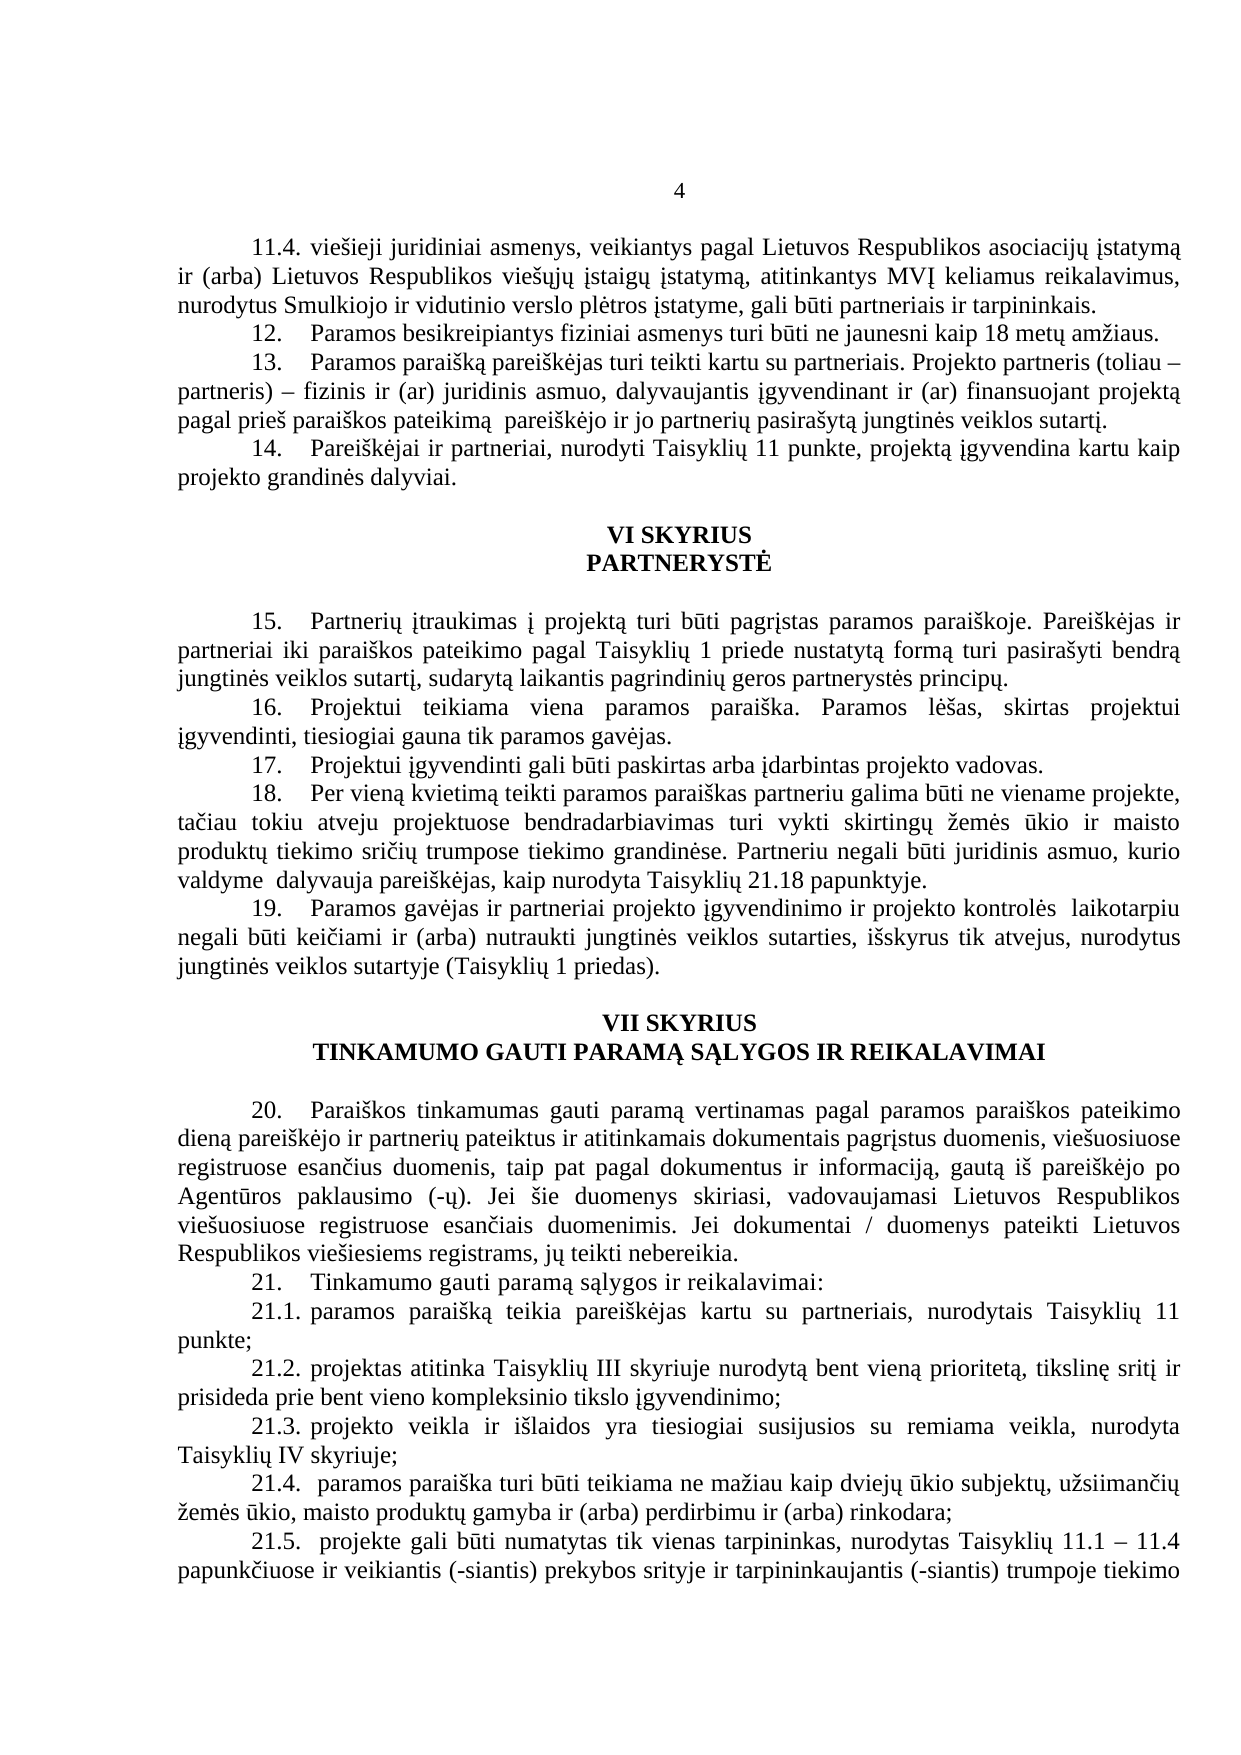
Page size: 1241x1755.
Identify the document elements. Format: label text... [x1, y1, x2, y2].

text 18. Per vieną kvietimą teikti paramos paraiškas partneriu galima būti ne viename projekte, tačiau tokiu atveju projektuose bendradarbiavimas turi vykti skirtingų žemės ūkio ir maisto produktų tiekimo sričių trumpose tiekimo grandinėse. Partneriu negali būti juridinis asmuo, kurio valdyme dalyvauja pareiškėjas, kaip nurodyta Taisyklių 21.18 papunktyje. [177, 778, 1181, 893]
text 21. Tinkamumo gauti paramą sąlygos ir reikalavimai: [177, 1267, 1181, 1296]
text 21.5. projekte gali būti numatytas tik vienas tarpininkas, nurodytas Taisyklių 11.1 – 11.4 papunkčiuose ir veikiantis (-siantis) prekybos srityje ir tarpininkaujantis (-siantis) trumpoje tiekimo [177, 1526, 1181, 1583]
text 21.4. paramos paraiška turi būti teikiama ne mažiau kaip dviejų ūkio subjektų, užsiimančių žemės ūkio, maisto produktų gamyba ir (arba) perdirbimu ir (arba) rinkodara; [177, 1468, 1181, 1526]
text 21.2. projektas atitinka Taisyklių III skyriuje nurodytą bent vieną prioritetą, tikslinę sritį ir prisideda prie bent vieno kompleksinio tikslo įgyvendinimo; [177, 1353, 1181, 1411]
text 19. Paramos gavėjas ir partneriai projekto įgyvendinimo ir projekto kontrolės laikotarpiu negali būti keičiami ir (arba) nutraukti jungtinės veiklos sutarties, išskyrus tik atvejus, nurodytus jungtinės veiklos sutartyje (Taisyklių 1 priedas). [177, 893, 1181, 980]
text VII SKYRIUS [177, 1008, 1181, 1037]
text 14. Pareiškėjai ir partneriai, nurodyti Taisyklių 11 punkte, projektą įgyvendina kartu kaip projekto grandinės dalyviai. [177, 433, 1181, 491]
text TINKAMUMO GAUTI PARAMĄ SĄLYGOS IR REIKALAVIMAI [177, 1037, 1181, 1066]
text 21.3. projekto veikla ir išlaidos yra tiesiogiai susijusios su remiama veikla, nurodyta Taisyklių IV skyriuje; [177, 1411, 1181, 1468]
text 16. Projektui teikiama viena paramos paraiška. Paramos lėšas, skirtas projektui įgyvendinti, tiesiogiai gauna tik paramos gavėjas. [177, 692, 1181, 750]
text 15. Partnerių įtraukimas į projektą turi būti pagrįstas paramos paraiškoje. Pareiškėjas ir partneriai iki paraiškos pateikimo pagal Taisyklių 1 priede nustatytą formą turi pasirašyti bendrą jungtinės veiklos sutartį, sudarytą laikantis pagrindinių geros partnerystės principų. [177, 606, 1181, 692]
text PARTNERYSTĖ [177, 548, 1181, 577]
text 12. Paramos besikreipiantys fiziniai asmenys turi būti ne jaunesni kaip 18 metų amžiaus. [177, 318, 1181, 347]
text VI SKYRIUS [177, 520, 1181, 548]
text 17. Projektui įgyvendinti gali būti paskirtas arba įdarbintas projekto vadovas. [177, 750, 1181, 778]
text 11.4. viešieji juridiniai asmenys, veikiantys pagal Lietuvos Respublikos asociacijų įstatymą ir (arba) Lietuvos Respublikos viešųjų įstaigų įstatymą, atitinkantys MVĮ keliamus reikalavimus, nurodytus Smulkiojo ir vidutinio verslo plėtros įstatyme, gali būti partneriais ir tarpininkais. [177, 232, 1181, 318]
text 21.1. paramos paraišką teikia pareiškėjas kartu su partneriais, nurodytais Taisyklių 11 punkte; [177, 1296, 1181, 1353]
text 20. Paraiškos tinkamumas gauti paramą vertinamas pagal paramos paraiškos pateikimo dieną pareiškėjo ir partnerių pateiktus ir atitinkamais dokumentais pagrįstus duomenis, viešuosiuose registruose esančius duomenis, taip pat pagal dokumentus ir informaciją, gautą iš pareiškėjo po Agentūros paklausimo (-ų). Jei šie duomenys skiriasi, vadovaujamasi Lietuvos Respublikos viešuosiuose registruose esančiais duomenimis. Jei dokumentai / duomenys pateikti Lietuvos Respublikos viešiesiems registrams, jų teikti nebereikia. [177, 1095, 1181, 1267]
text 13. Paramos paraišką pareiškėjas turi teikti kartu su partneriais. Projekto partneris (toliau – partneris) – fizinis ir (ar) juridinis asmuo, dalyvaujantis įgyvendinant ir (ar) finansuojant projektą pagal prieš paraiškos pateikimą pareiškėjo ir jo partnerių pasirašytą jungtinės veiklos sutartį. [177, 347, 1181, 433]
